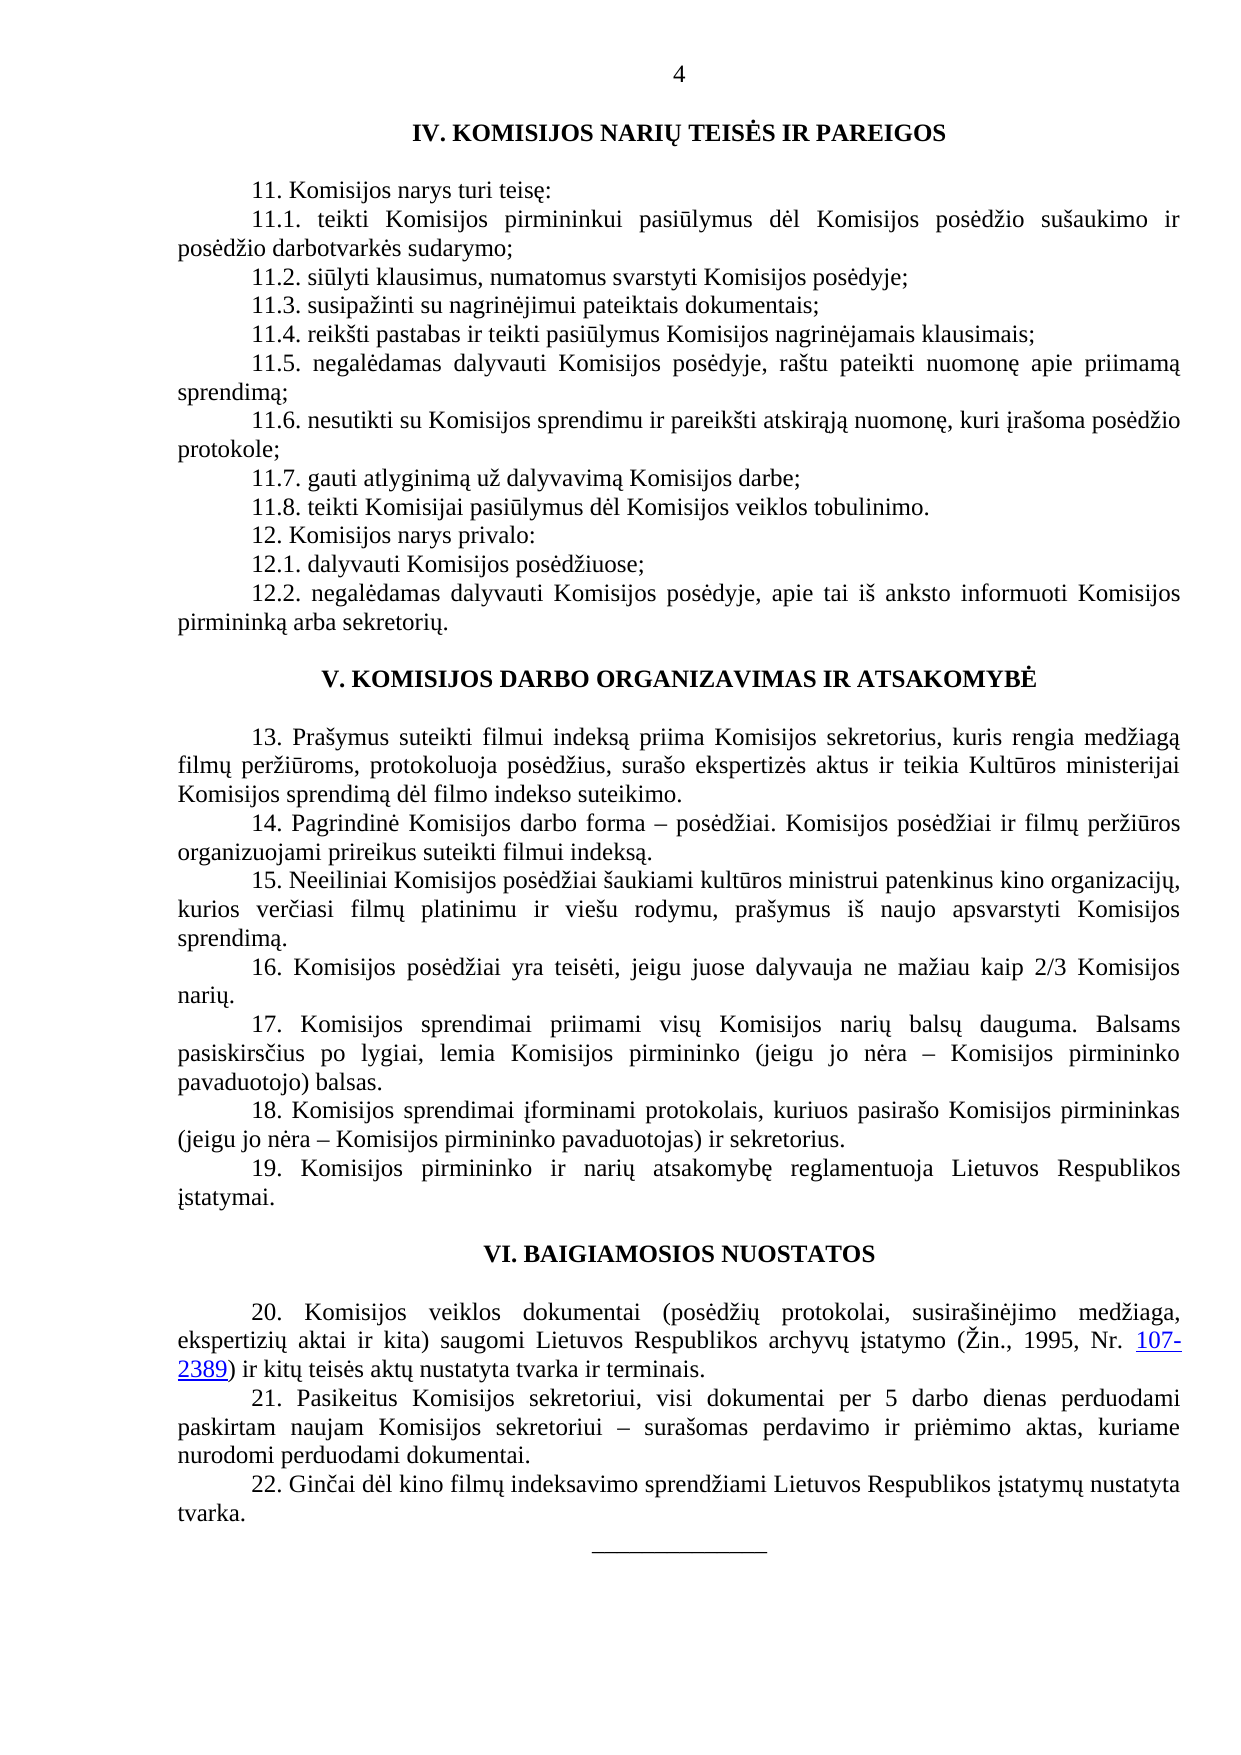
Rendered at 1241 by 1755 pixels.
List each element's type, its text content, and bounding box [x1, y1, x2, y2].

text 11.3. susipažinti su nagrinėjimui pateiktais dokumentais; [177, 291, 1181, 319]
text 11.2. siūlyti klausimus, numatomus svarstyti Komisijos posėdyje; [177, 262, 1181, 291]
text 11.8. teikti Komisijai pasiūlymus dėl Komisijos veiklos tobulinimo. [177, 492, 1181, 521]
text 20. Komisijos veiklos dokumentai (posėdžių protokolai, susirašinėjimo medžiaga, ekspertizių aktai ir kita) saugomi Lietuvos Respublikos archyvų įstatymo (Žin., 1995, Nr. 107-2389) ir kitų teisės aktų nustatyta tvarka ir terminais. [177, 1297, 1181, 1383]
text 19. Komisijos pirmininko ir narių atsakomybę reglamentuoja Lietuvos Respublikos įstatymai. [177, 1153, 1181, 1211]
text VI. BAIGIAMOSIOS NUOSTATOS [177, 1239, 1181, 1268]
text 11. Komisijos narys turi teisę: [177, 176, 1181, 204]
text 16. Komisijos posėdžiai yra teisėti, jeigu juose dalyvauja ne mažiau kaip 2/3 Komisijos narių. [177, 952, 1181, 1009]
text 11.7. gauti atlyginimą už dalyvavimą Komisijos darbe; [177, 463, 1181, 492]
text 11.4. reikšti pastabas ir teikti pasiūlymus Komisijos nagrinėjamais klausimais; [177, 319, 1181, 348]
text 11.6. nesutikti su Komisijos sprendimu ir pareikšti atskirąją nuomonę, kuri įrašoma posėdžio protokole; [177, 406, 1181, 463]
text 11.5. negalėdamas dalyvauti Komisijos posėdyje, raštu pateikti nuomonę apie priimamą sprendimą; [177, 348, 1181, 406]
text 21. Pasikeitus Komisijos sekretoriui, visi dokumentai per 5 darbo dienas perduodami paskirtam naujam Komisijos sekretoriui – surašomas perdavimo ir priėmimo aktas, kuriame nurodomi perduodami dokumentai. [177, 1383, 1181, 1469]
text 15. Neeiliniai Komisijos posėdžiai šaukiami kultūros ministrui patenkinus kino organizacijų, kurios verčiasi filmų platinimu ir viešu rodymu, prašymus iš naujo apsvarstyti Komisijos sprendimą. [177, 866, 1181, 952]
text 11.1. teikti Komisijos pirmininkui pasiūlymus dėl Komisijos posėdžio sušaukimo ir posėdžio darbotvarkės sudarymo; [177, 204, 1181, 262]
text 17. Komisijos sprendimai priimami visų Komisijos narių balsų dauguma. Balsams pasiskirsčius po lygiai, lemia Komisijos pirmininko (jeigu jo nėra – Komisijos pirmininko pavaduotojo) balsas. [177, 1009, 1181, 1096]
text 12. Komisijos narys privalo: [177, 521, 1181, 549]
text 18. Komisijos sprendimai įforminami protokolais, kuriuos pasirašo Komisijos pirmininkas (jeigu jo nėra – Komisijos pirmininko pavaduotojas) ir sekretorius. [177, 1096, 1181, 1153]
text 14. Pagrindinė Komisijos darbo forma – posėdžiai. Komisijos posėdžiai ir filmų peržiūros organizuojami prireikus suteikti filmui indeksą. [177, 808, 1181, 866]
text 22. Ginčai dėl kino filmų indeksavimo sprendžiami Lietuvos Respublikos įstatymų nustatyta tvarka. [177, 1469, 1181, 1527]
text 12.1. dalyvauti Komisijos posėdžiuose; [177, 549, 1181, 578]
text 13. Prašymus suteikti filmui indeksą priima Komisijos sekretorius, kuris rengia medžiagą filmų peržiūroms, protokoluoja posėdžius, surašo ekspertizės aktus ir teikia Kultūros ministerijai Komisijos sprendimą dėl filmo indekso suteikimo. [177, 722, 1181, 808]
text IV. KOMISIJOS NARIŲ TEISĖS IR PAREIGOS [177, 118, 1181, 147]
text ______________ [177, 1527, 1181, 1556]
text 12.2. negalėdamas dalyvauti Komisijos posėdyje, apie tai iš anksto informuoti Komisijos pirmininką arba sekretorių. [177, 578, 1181, 636]
text V. KOMISIJOS DARBO ORGANIZAVIMAS IR ATSAKOMYBĖ [177, 664, 1181, 693]
